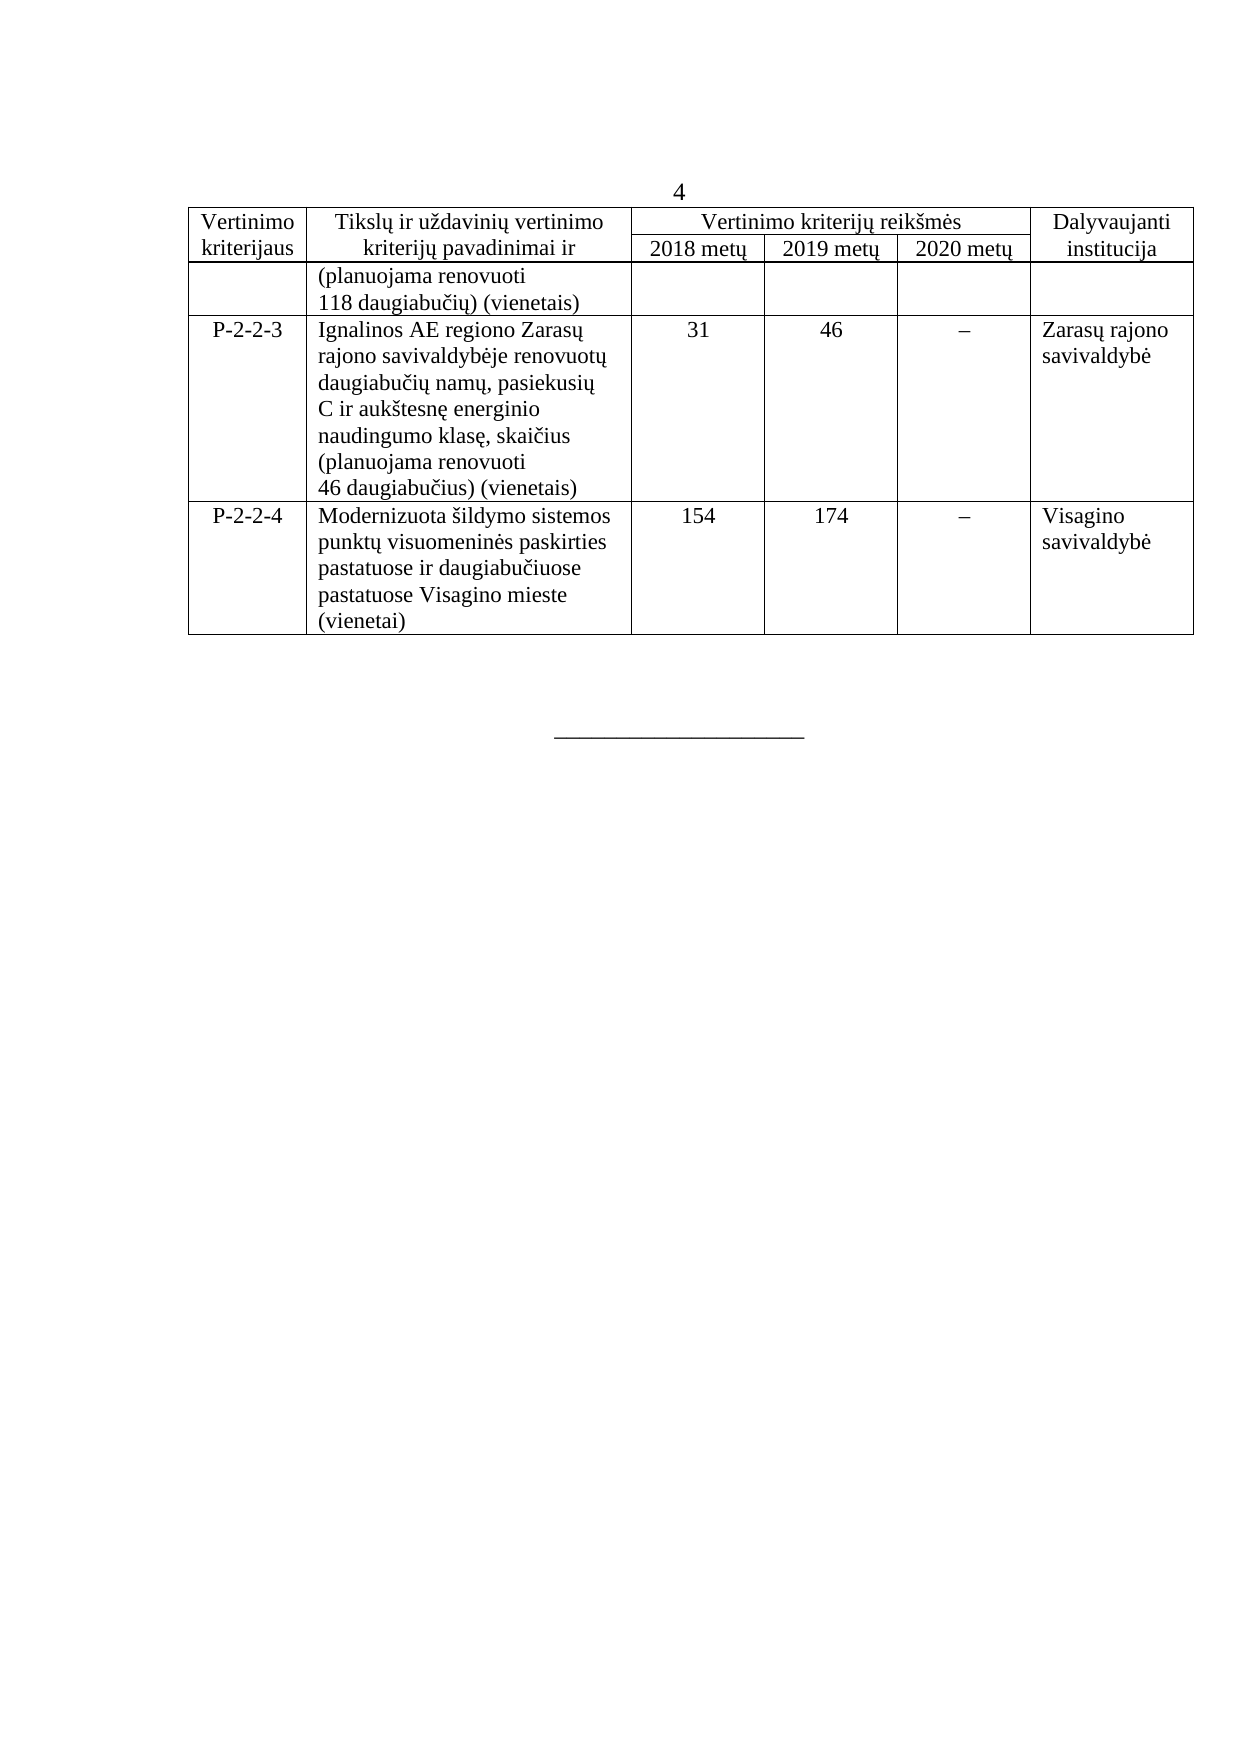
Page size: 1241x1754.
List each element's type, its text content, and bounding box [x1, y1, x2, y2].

table_cell [632, 263, 764, 315]
table_cell 2020 metų [898, 235, 1030, 261]
table_cell Ignalinos AE regiono Ignalinos rajono savivaldybėje renovuotų daugiabučių namų, pasiekusių C ir aukštesnę energinio naudingumo klasę, skaičius (planuojama renovuoti 118 daugiabučių) (vienetais) [307, 263, 631, 315]
table_cell 2019 metų [765, 235, 897, 261]
table_cell Ignalinos AE regiono Zarasų rajono savivaldybėje renovuotų daugiabučių namų, pasiekusių C ir aukštesnę energinio naudingumo klasę, skaičius (planuojama renovuoti 46 daugiabučius) (vienetais) [307, 316, 631, 501]
table_cell P-2-2-2 [189, 263, 306, 315]
table_cell Modernizuota šildymo sistemos punktų visuomeninės paskirties pastatuose ir daugiabučiuose pastatuose Visagino mieste (vienetai) [307, 502, 631, 633]
table_cell P-2-2-3 [189, 316, 306, 501]
table_header Vertinimo kriterijaus kodas [189, 208, 306, 261]
table_cell 46 [765, 316, 897, 501]
table_cell [765, 263, 897, 315]
table_cell – [898, 316, 1030, 501]
table_cell – [898, 502, 1030, 633]
table_cell [1031, 263, 1193, 315]
table_cell [898, 263, 1030, 315]
table_header Dalyvaujanti institucija [1031, 208, 1193, 261]
table_cell Visagino savivaldybė [1031, 502, 1193, 633]
table_header Tikslų ir uždavinių vertinimo kriterijų pavadinimai ir matavimo vienetai [307, 208, 631, 261]
text –––––––––––––––––––– [177, 721, 1181, 749]
table_cell Zarasų rajono savivaldybė [1031, 316, 1193, 501]
table_cell 31 [632, 316, 764, 501]
table_cell 174 [765, 502, 897, 633]
table_header Vertinimo kriterijų reikšmės [632, 208, 1030, 234]
table_cell 2018 metų [632, 235, 764, 261]
table_cell 154 [632, 502, 764, 633]
table_cell P-2-2-4 [189, 502, 306, 633]
